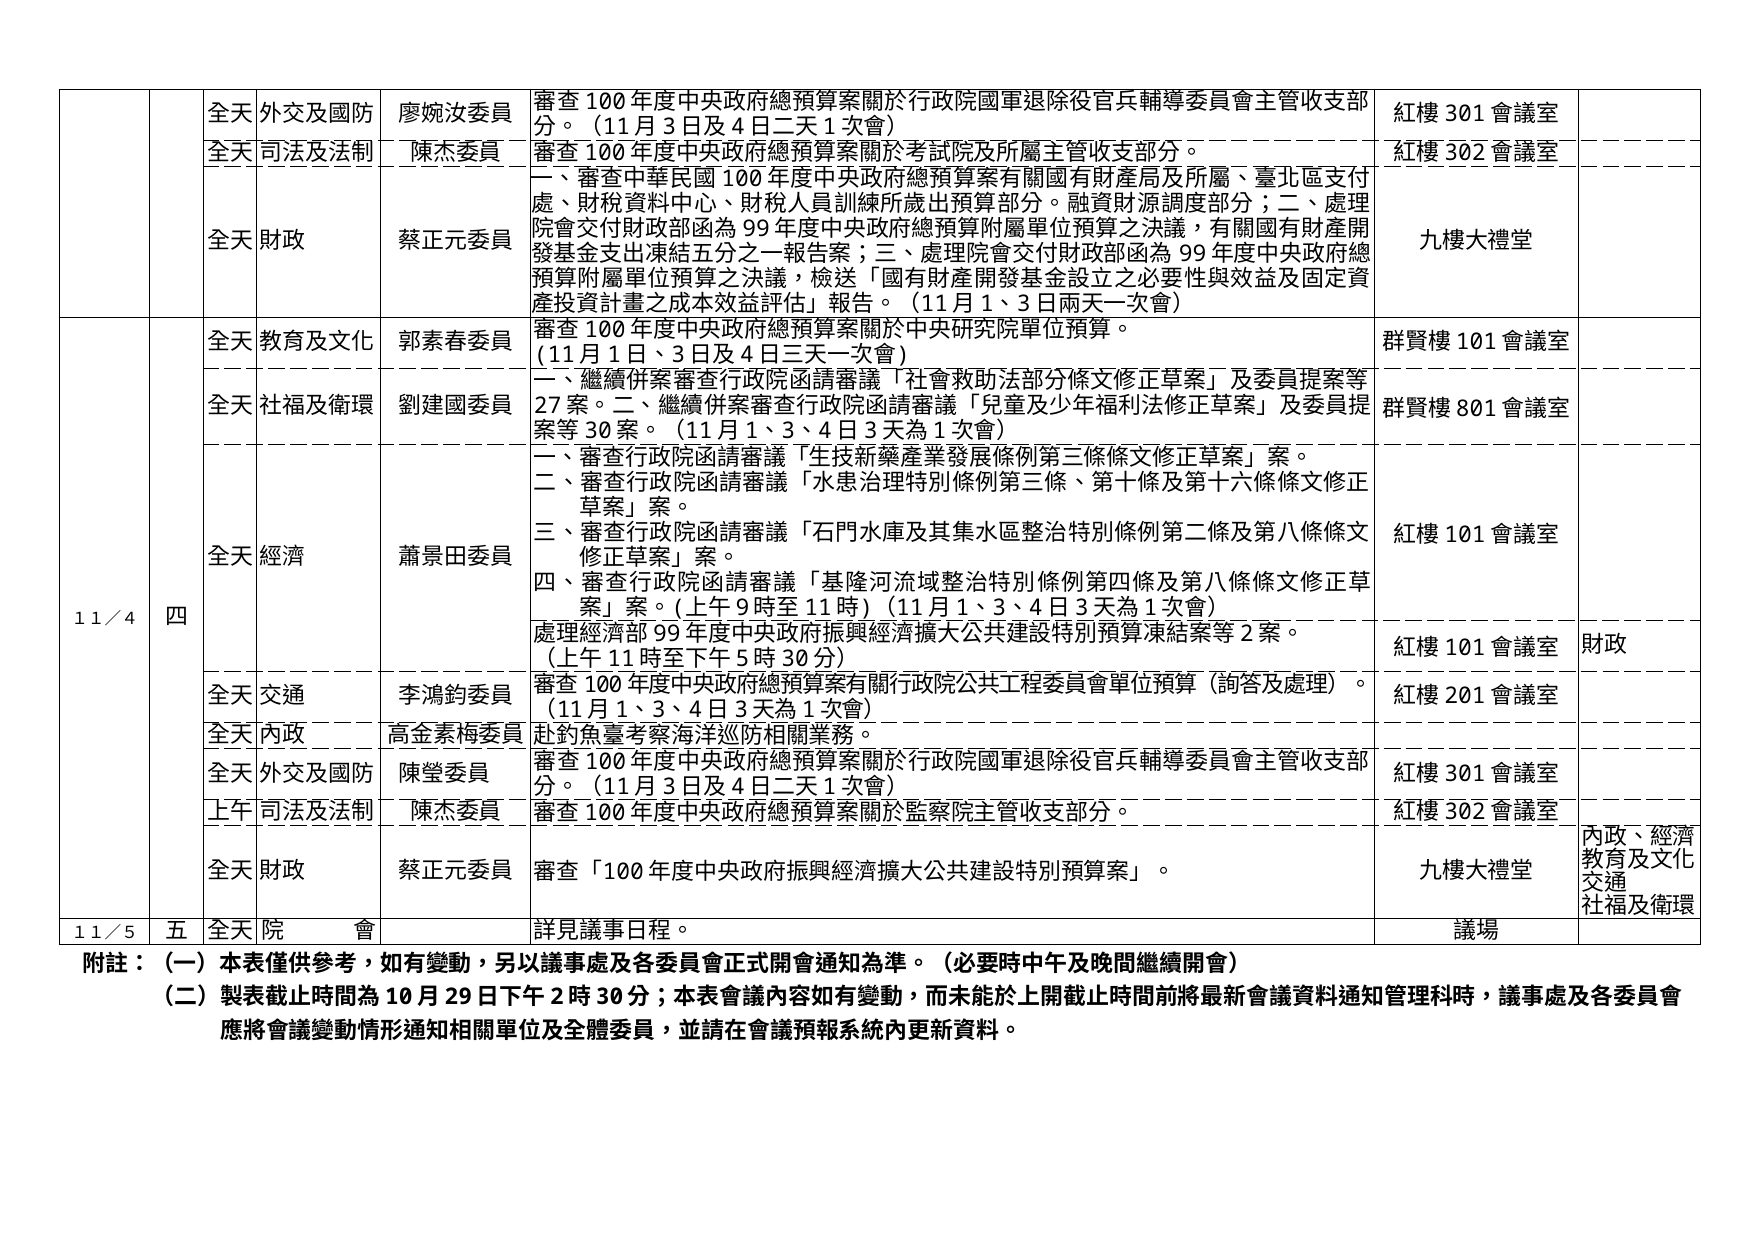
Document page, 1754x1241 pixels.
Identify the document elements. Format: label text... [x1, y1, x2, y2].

table_cell 紅樓302會議室 [1375, 140, 1578, 166]
table_cell [1579, 748, 1700, 799]
table_cell [1579, 90, 1700, 140]
table_cell [1579, 799, 1700, 825]
table_cell 議場 [1375, 919, 1578, 944]
table_cell 交通 [257, 671, 380, 722]
table_cell 陳瑩委員 [381, 748, 530, 799]
table_cell 全天 [204, 919, 256, 944]
table_cell 外交及國防 [257, 748, 380, 799]
table_cell [1579, 368, 1700, 444]
table_cell [150, 90, 203, 317]
table_cell 審查100年度中央政府總預算案關於監察院主管收支部分。 [531, 799, 1374, 825]
table_cell 司法及法制 [257, 799, 380, 825]
table_cell 紅樓101會議室 [1375, 444, 1578, 620]
table_cell 全天 [204, 671, 256, 722]
table_cell 五 [150, 919, 203, 944]
table_cell 赴釣魚臺考察海洋巡防相關業務。 [531, 722, 1374, 748]
table_cell 全天 [204, 90, 256, 140]
table_cell 紅樓201會議室 [1375, 671, 1578, 722]
table_cell 經濟 [257, 444, 380, 671]
table_cell 蕭景田委員 [381, 444, 530, 671]
table_cell 全天 [204, 825, 256, 918]
table_cell 一、審查行政院函請審議「生技新藥產業發展條例第三條條文修正草案」案。 二、審查行政院函請審議「水患治理特別條例第三條、第十條及第十六條條文修正草案」案。 三、審查行政院函請審議「石門水庫及其集水區整治特別條例第二條及第八條條文修正草案」案。 四、審查行政院函請審議「基隆河流域整治特別條例第四條及第八條條文修正草案」案。(上午9時至11時)（11月1、3、4日3天為1次會） [531, 444, 1374, 620]
table_cell 蔡正元委員 [381, 166, 530, 317]
table_cell [1579, 671, 1700, 722]
table_cell 紅樓101會議室 [1375, 620, 1578, 671]
table_cell 九樓大禮堂 [1375, 825, 1578, 918]
table_cell 財政 [1579, 620, 1700, 671]
table_cell 全天 [204, 748, 256, 799]
table_cell 蔡正元委員 [381, 825, 530, 918]
table_cell 全天 [204, 318, 256, 368]
table_cell 處理經濟部99年度中央政府振興經濟擴大公共建設特別預算凍結案等2案。 （上午11時至下午5時30分） [531, 620, 1374, 671]
table_cell [1579, 166, 1700, 317]
table_cell 審查100年度中央政府總預算案關於考試院及所屬主管收支部分。 [531, 140, 1374, 166]
table_cell 郭素春委員 [381, 318, 530, 368]
table_cell 全天 [204, 368, 256, 444]
table_cell 紅樓302會議室 [1375, 799, 1578, 825]
table_cell 九樓大禮堂 [1375, 166, 1578, 317]
table_cell 廖婉汝委員 [381, 90, 530, 140]
table_cell 高金素梅委員 [381, 722, 530, 748]
table_cell [1579, 140, 1700, 166]
table_cell 審查「100年度中央政府振興經濟擴大公共建設特別預算案」。 [531, 825, 1374, 918]
text （二）製表截止時間為10月29日下午2時30分；本表會議內容如有變動，而未能於上開截止時間前將最新會議資料通知管理科時，議事處及各委員會應將會議變動情形通知相關單位及全體委員，並請在會議預報系統內更新資料。 [151, 978, 1695, 1045]
table_cell 內政 [257, 722, 380, 748]
table_cell 內政、經濟教育及文化交通 社福及衛環 [1579, 825, 1700, 918]
table_cell 審查100年度中央政府總預算案有關行政院公共工程委員會單位預算（詢答及處理）。（11月1、3、4日3天為1次會） [531, 671, 1374, 722]
table_cell １１／４ [60, 318, 149, 918]
table_cell 社福及衛環 [257, 368, 380, 444]
table_cell 院 會 [257, 919, 380, 944]
table_cell [1579, 919, 1700, 944]
table_cell 審查100年度中央政府總預算案關於行政院國軍退除役官兵輔導委員會主管收支部分。（11月3日及4日二天1次會） [531, 748, 1374, 799]
table_cell 紅樓301會議室 [1375, 90, 1578, 140]
table_cell 教育及文化 [257, 318, 380, 368]
table_cell 全天 [204, 444, 256, 671]
table_cell 群賢樓801會議室 [1375, 368, 1578, 444]
table_cell 財政 [257, 825, 380, 918]
table_cell 李鴻鈞委員 [381, 671, 530, 722]
table_cell 上午 [204, 799, 256, 825]
table_cell 詳見議事日程。 [531, 919, 1374, 944]
table_cell [1579, 444, 1700, 620]
table_cell １１／５ [60, 919, 149, 944]
table_cell 劉建國委員 [381, 368, 530, 444]
table_cell 一、審查中華民國100年度中央政府總預算案有關國有財產局及所屬、臺北區支付處、財稅資料中心、財稅人員訓練所歲出預算部分。融資財源調度部分；二、處理院會交付財政部函為99年度中央政府總預算附屬單位預算之決議，有關國有財產開發基金支出凍結五分之一報告案；三、處理院會交付財政部函為99年度中央政府總預算附屬單位預算之決議，檢送「國有財產開發基金設立之必要性與效益及固定資產投資計畫之成本效益評估」報告。（11月1、3日兩天一次會） [531, 166, 1374, 317]
table_cell 全天 [204, 722, 256, 748]
table_cell 陳杰委員 [381, 799, 530, 825]
table_cell 一、繼續併案審查行政院函請審議「社會救助法部分條文修正草案」及委員提案等27案。二、繼續併案審查行政院函請審議「兒童及少年福利法修正草案」及委員提案等30案。（11月1、3、4日3天為1次會） [531, 368, 1374, 444]
table_cell 審查100年度中央政府總預算案關於行政院國軍退除役官兵輔導委員會主管收支部分。（11月3日及4日二天1次會） [531, 90, 1374, 140]
table_cell 外交及國防 [257, 90, 380, 140]
table_cell 紅樓301會議室 [1375, 748, 1578, 799]
table_cell 陳杰委員 [381, 140, 530, 166]
table_cell [1579, 318, 1700, 368]
table_cell 全天 [204, 140, 256, 166]
table_cell [1375, 722, 1578, 748]
table_cell 全天 [204, 166, 256, 317]
table_cell 群賢樓101會議室 [1375, 318, 1578, 368]
table_cell [60, 90, 149, 317]
table_cell [1579, 722, 1700, 748]
table_cell 司法及法制 [257, 140, 380, 166]
table_cell 財政 [257, 166, 380, 317]
text 附註：（一）本表僅供參考，如有變動，另以議事處及各委員會正式開會通知為準。（必要時中午及晚間繼續開會） [59, 945, 1695, 978]
table_cell 四 [150, 318, 203, 918]
table_cell [381, 919, 530, 944]
table_cell 審查100年度中央政府總預算案關於中央研究院單位預算。 (11月1日、3日及4日三天一次會) [531, 318, 1374, 368]
